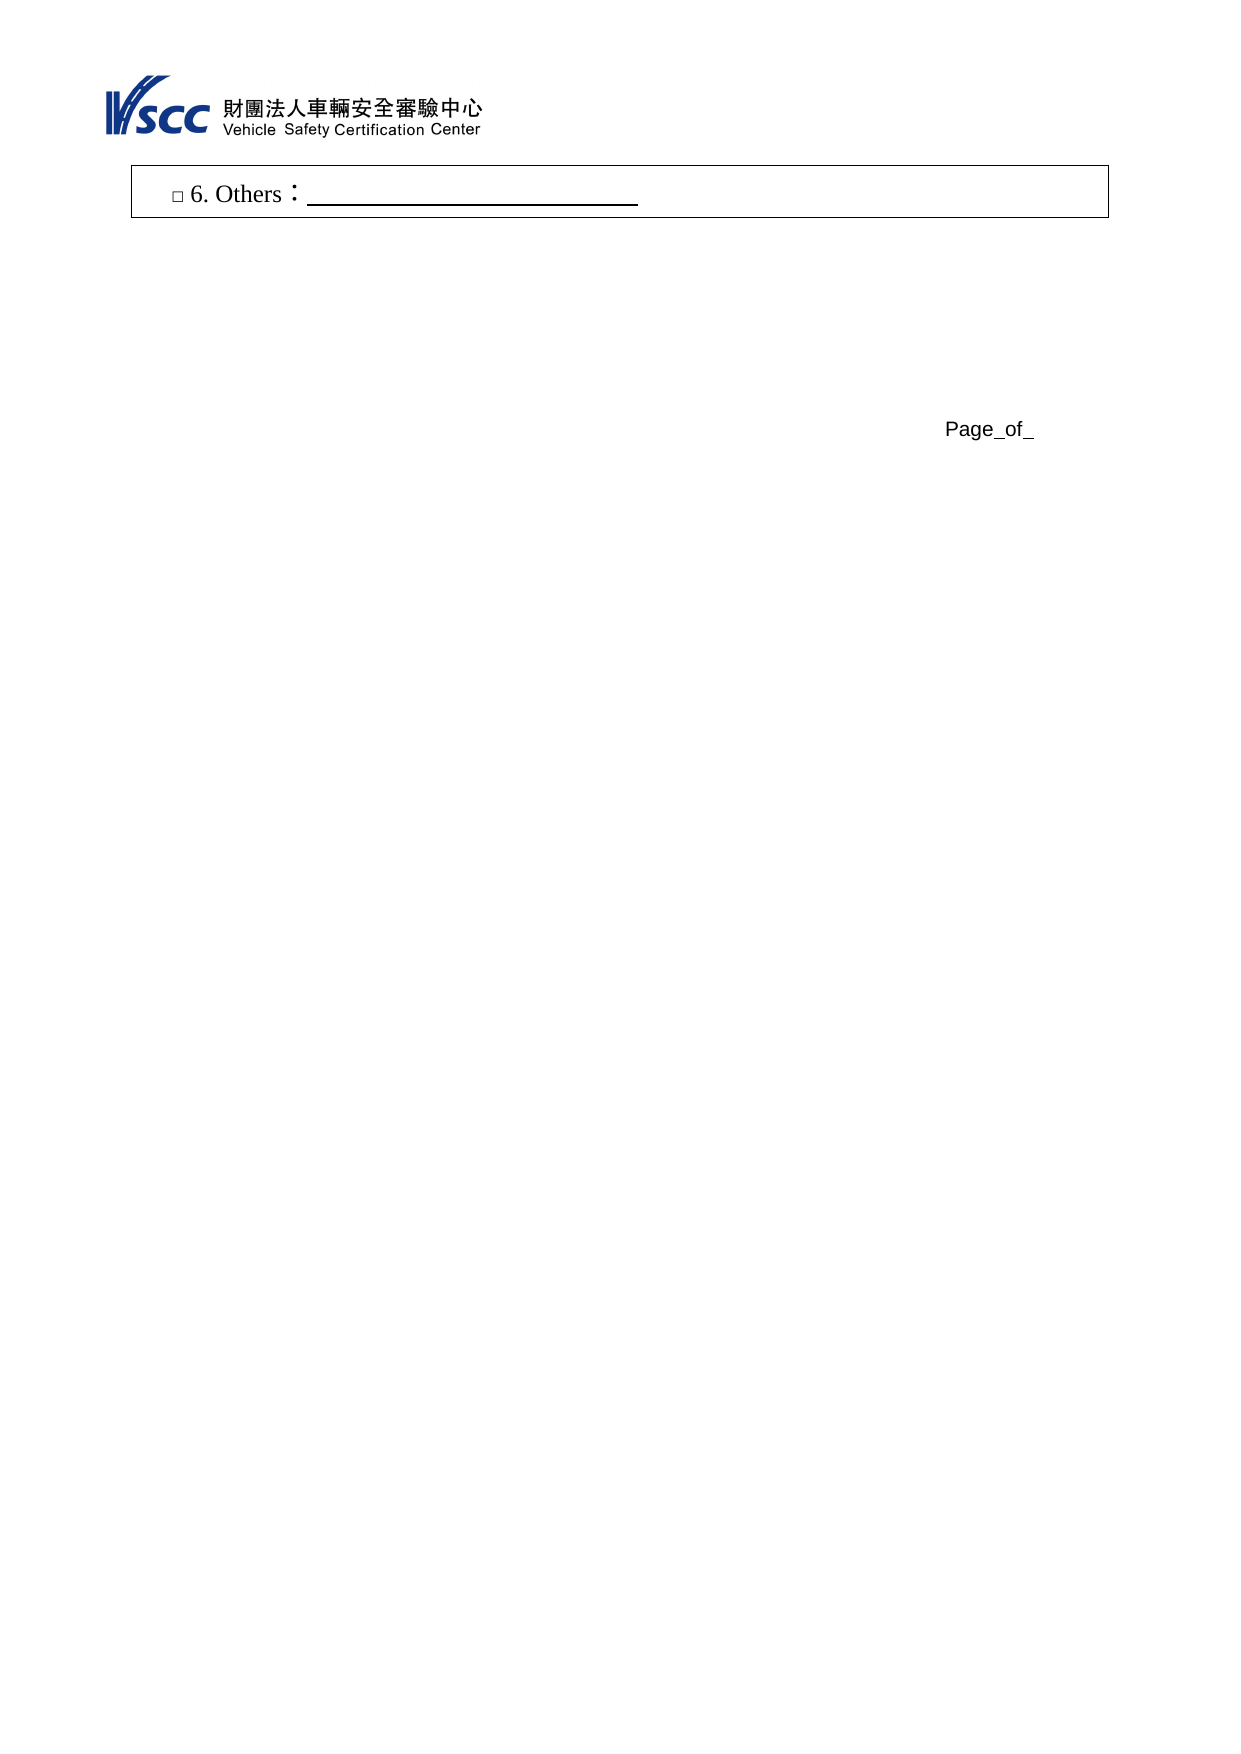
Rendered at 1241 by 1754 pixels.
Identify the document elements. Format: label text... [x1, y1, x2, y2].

table_cell ☐ 6. Others： [132, 166, 1108, 217]
text Page of [945, 417, 1082, 441]
